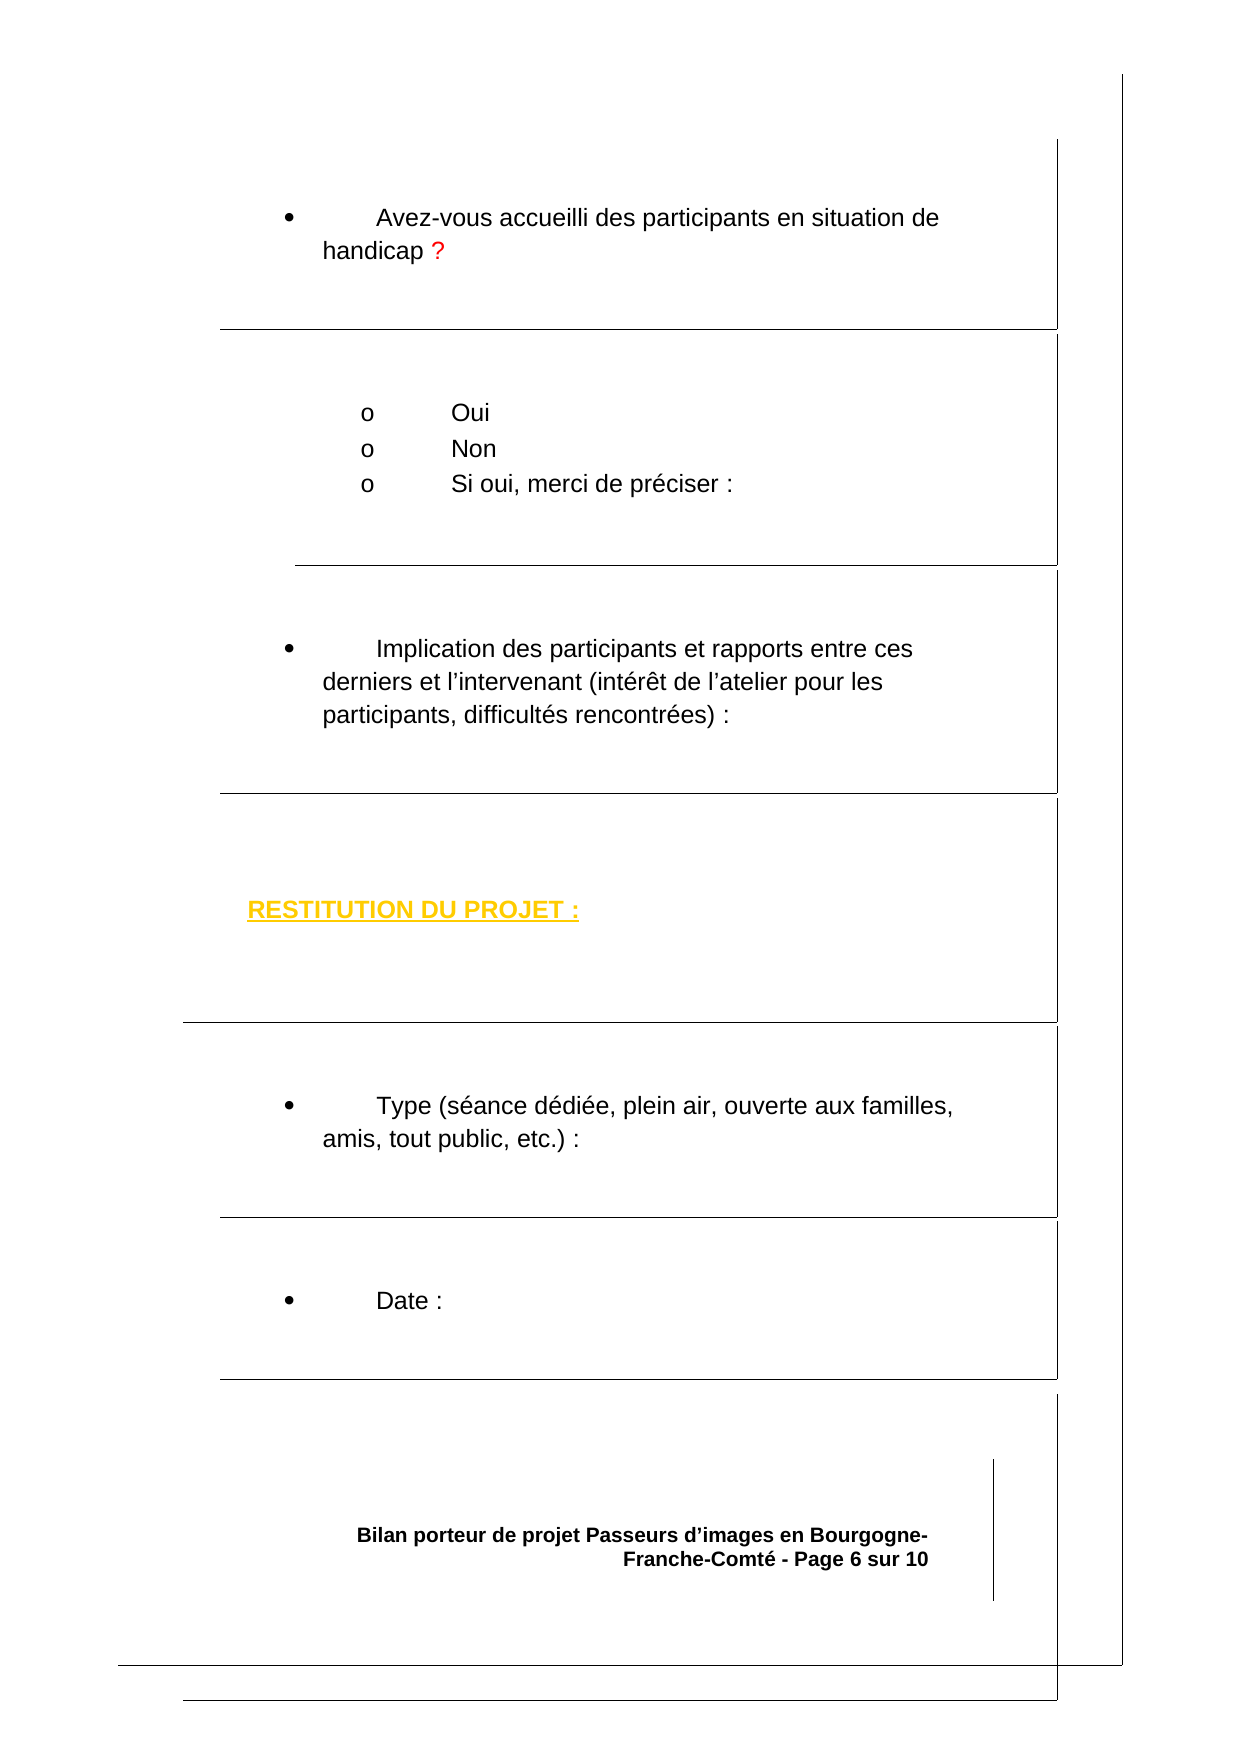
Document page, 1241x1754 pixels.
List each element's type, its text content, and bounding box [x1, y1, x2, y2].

list Date : [220, 1221, 1057, 1379]
list Si oui, merci de préciser : [295, 405, 1057, 565]
list Type (séance dédiée, plein air, ouverte aux familles, amis, tout public, etc.) : [220, 1026, 1057, 1217]
list Implication des participants et rapports entre ces derniers et l’intervenant (intérêt de l’atelier pour les participants, difficultés rencontrées) : [220, 569, 1057, 793]
list Non [295, 369, 1057, 405]
text RESTITUTION DU PROJET : [183, 831, 1057, 924]
list Avez-vous accueilli des participants en situation de handicap ? [220, 138, 1057, 329]
list Oui [295, 334, 1057, 369]
